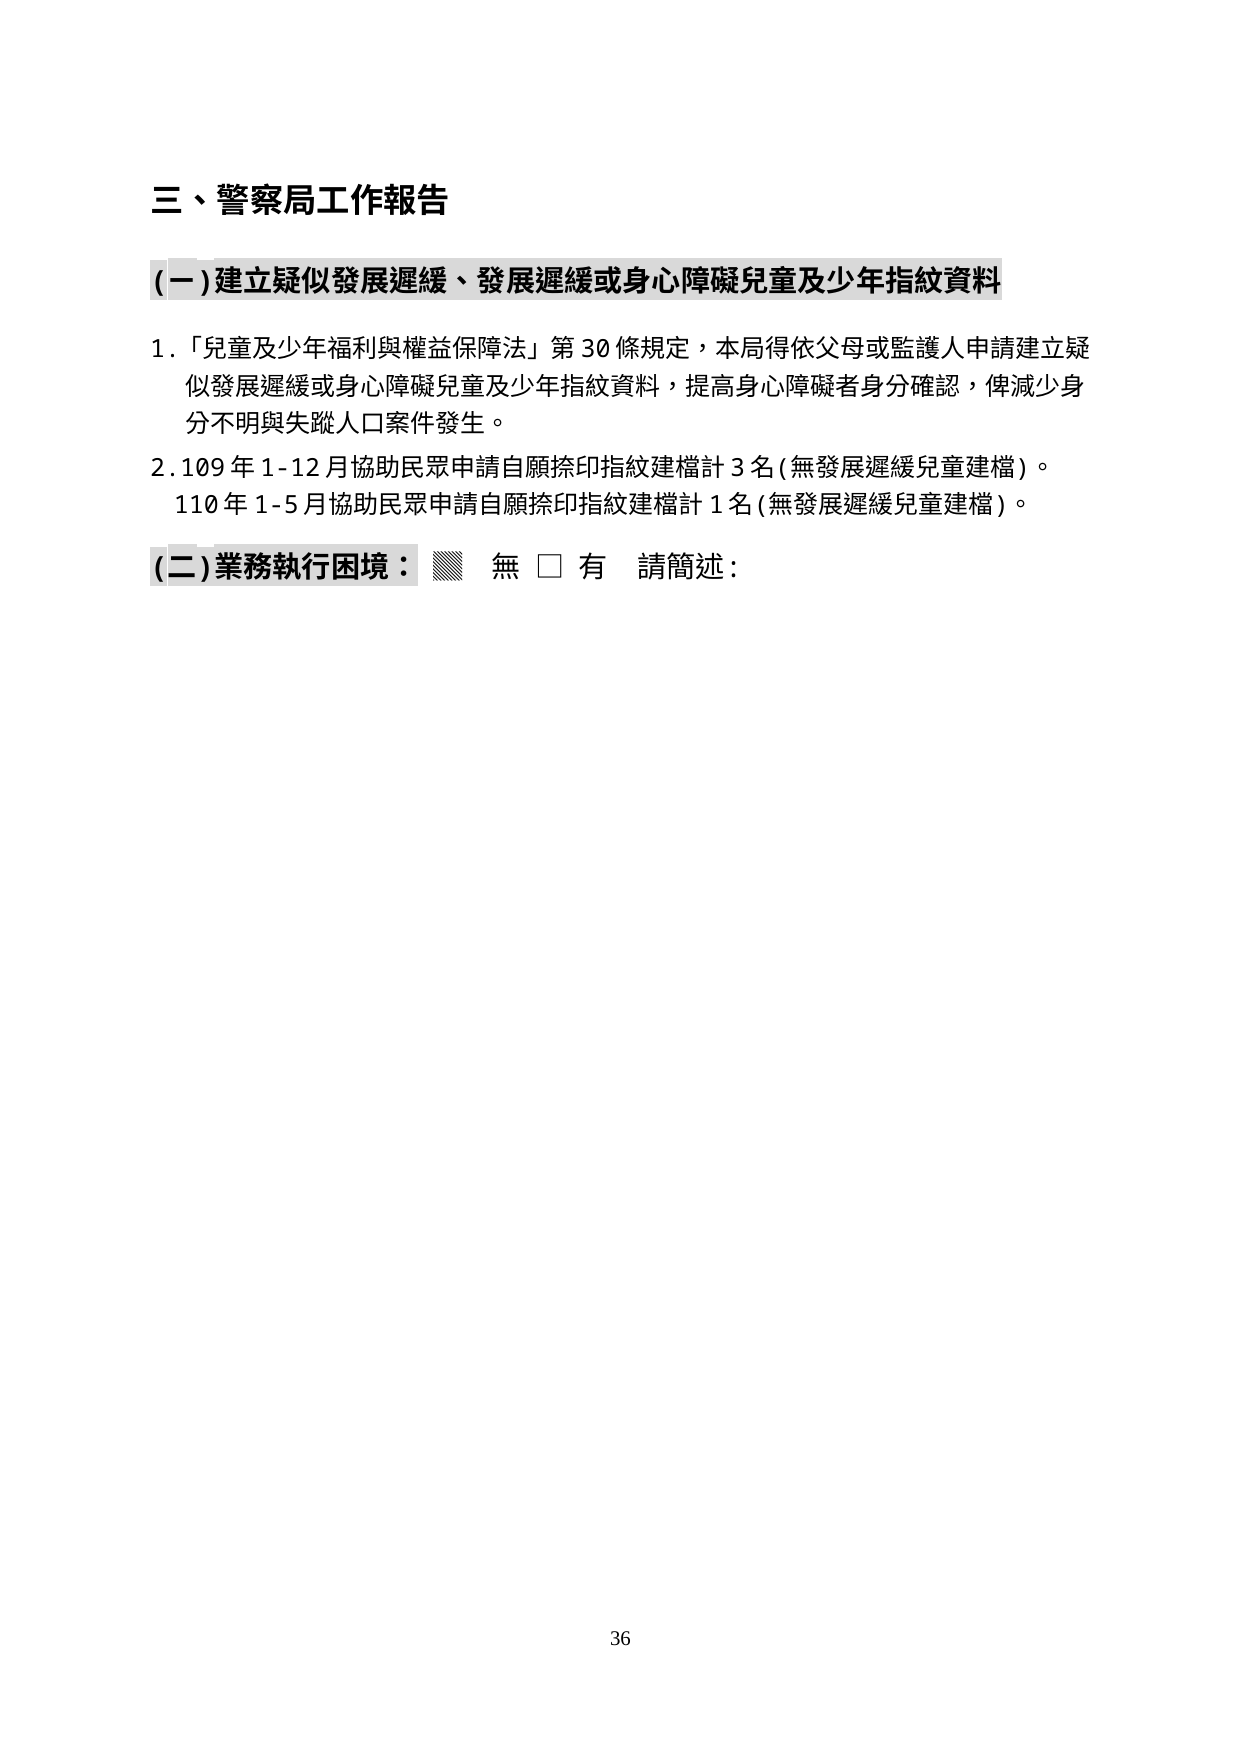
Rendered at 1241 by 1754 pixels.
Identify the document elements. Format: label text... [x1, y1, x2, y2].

list 2.109年1-12月協助民眾申請自願捺印指紋建檔計3名(無發展遲緩兒童建檔)。 [150, 447, 1090, 484]
text (二)業務執行困境： ▓ 無 □ 有 請簡述: [150, 528, 1090, 603]
text 1.「兒童及少年福利與權益保障法」第30條規定，本局得依父母或監護人申請建立疑似發展遲緩或身心障礙兒童及少年指紋資料，提高身心障礙者身分確認，俾減少身分不明與失蹤人口案件發生。 [150, 328, 1090, 441]
text 三、警察局工作報告 [150, 161, 1090, 236]
list 110年1-5月協助民眾申請自願捺印指紋建檔計1名(無發展遲緩兒童建檔)。 [174, 484, 1090, 522]
text (ㄧ)建立疑似發展遲緩、發展遲緩或身心障礙兒童及少年指紋資料 [150, 241, 1090, 316]
